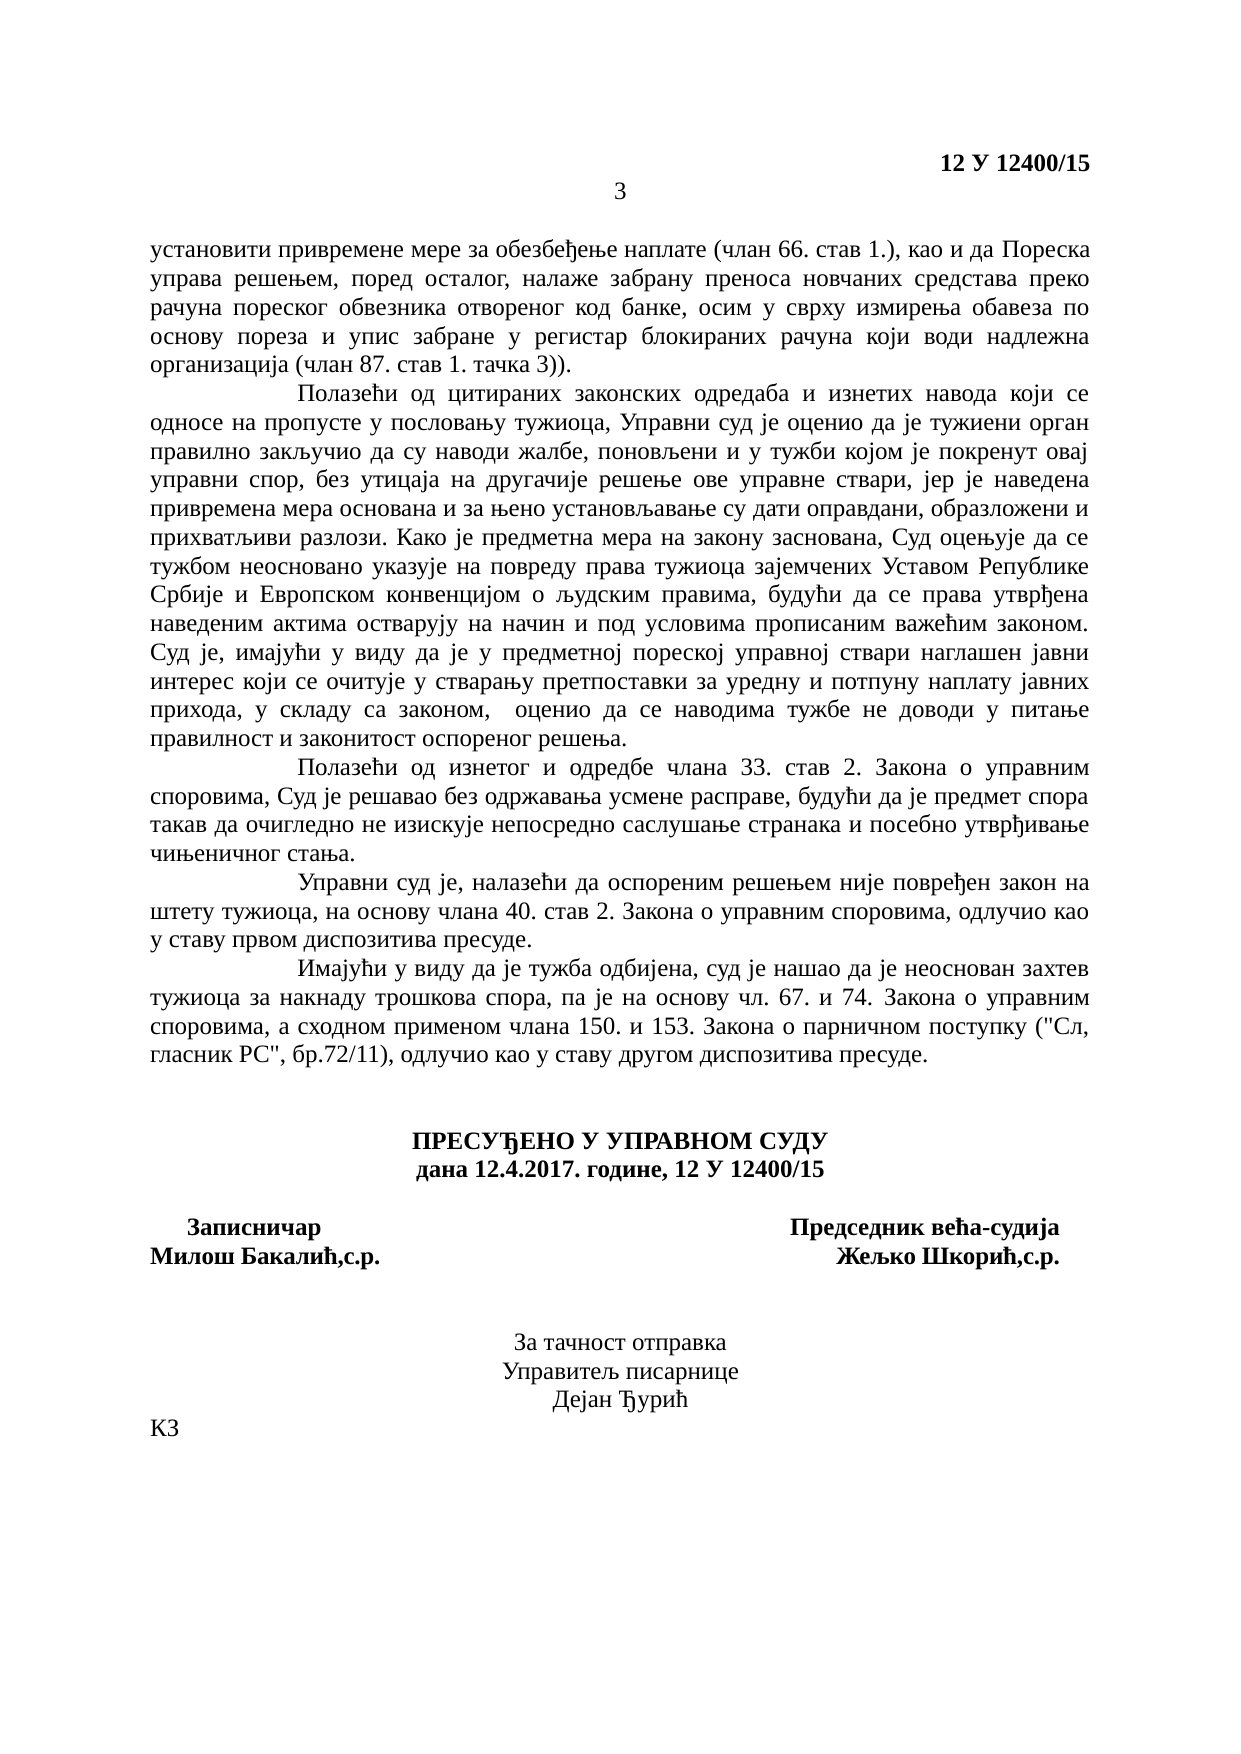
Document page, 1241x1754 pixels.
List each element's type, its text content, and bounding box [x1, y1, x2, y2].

text Записничар Председник већа-судија [150, 1212, 1090, 1241]
text Имајући у виду да је тужба одбијена, суд је нашао да је неоснован захтев тужиоца за накнаду трошкова спора, па је на основу чл. 67. и 74. Закона о управним споровима, а сходном применом члана 150. и 153. Закона о парничном поступку ("Сл, гласник РС", бр.72/11), одлучио као у ставу другом диспозитива пресуде. [150, 953, 1090, 1068]
text Управитељ писарнице [150, 1356, 1090, 1384]
text Полазећи од цитираних законских одредаба и изнетих навода који се односе на пропусте у пословању тужиоца, Управни суд је оценио да је тужиени орган правилно закључио да су наводи жалбе, поновљени и у тужби којом је покренут овај управни спор, без утицаја на другачије решење ове управне ствари, јер је наведена привремена мера основана и за њено установљавање су дати оправдани, образложени и прихватљиви разлози. Како је предметна мера на закону заснована, Суд оцењује да се тужбом неосновано указује на повреду права тужиоца зајемчених Уставом Републике Србије и Европском конвенцијом о људским правима, будући да се права утврђена наведеним актима остварују на начин и под условима прописаним важећим законом. Суд је, имајући у виду да је у предметној пореској управној ствари наглашен јавни интерес који се очитује у стварању претпоставки за уредну и потпуну наплату јавних прихода, у складу са законом, оценио да се наводима тужбе не доводи у питање правилност и законитост оспореног решења. [150, 378, 1090, 752]
text установити привремене мере за обезбеђење наплате (члан 66. став 1.), као и да Пореска управа решењем, поред осталог, налаже забрану преноса новчаних средстава преко рачуна пореског обвезника отвореног код банке, осим у сврху измирења обавеза по основу пореза и упис забране у регистар блокираних рачуна који води надлежна организација (члан 87. став 1. тачка 3)). [150, 234, 1090, 378]
text Управни суд је, налазећи да оспореним решењем није повређен закон на штету тужиоца, на основу члана 40. став 2. Закона о управним споровима, одлучио као у ставу првом диспозитива пресуде. [150, 867, 1090, 953]
text Полазећи од изнетог и одредбе члана 33. став 2. Закона о управним споровима, Суд је решавао без одржавања усмене расправе, будући да је предмет спора такав да очигледно не изискује непосредно саслушање странака и посебно утврђивање чињеничног стања. [150, 752, 1090, 867]
text ПРЕСУЂЕНО У УПРАВНОМ СУДУ [150, 1126, 1090, 1154]
text КЗ [150, 1413, 1090, 1442]
text Милош Бакалић,с.р. Жељко Шкорић,с.р. [150, 1241, 1090, 1269]
text дана 12.4.2017. године, 12 У 12400/15 [150, 1154, 1090, 1183]
text За тачност отправка [150, 1327, 1090, 1356]
text Дејан Ђурић [150, 1384, 1090, 1413]
